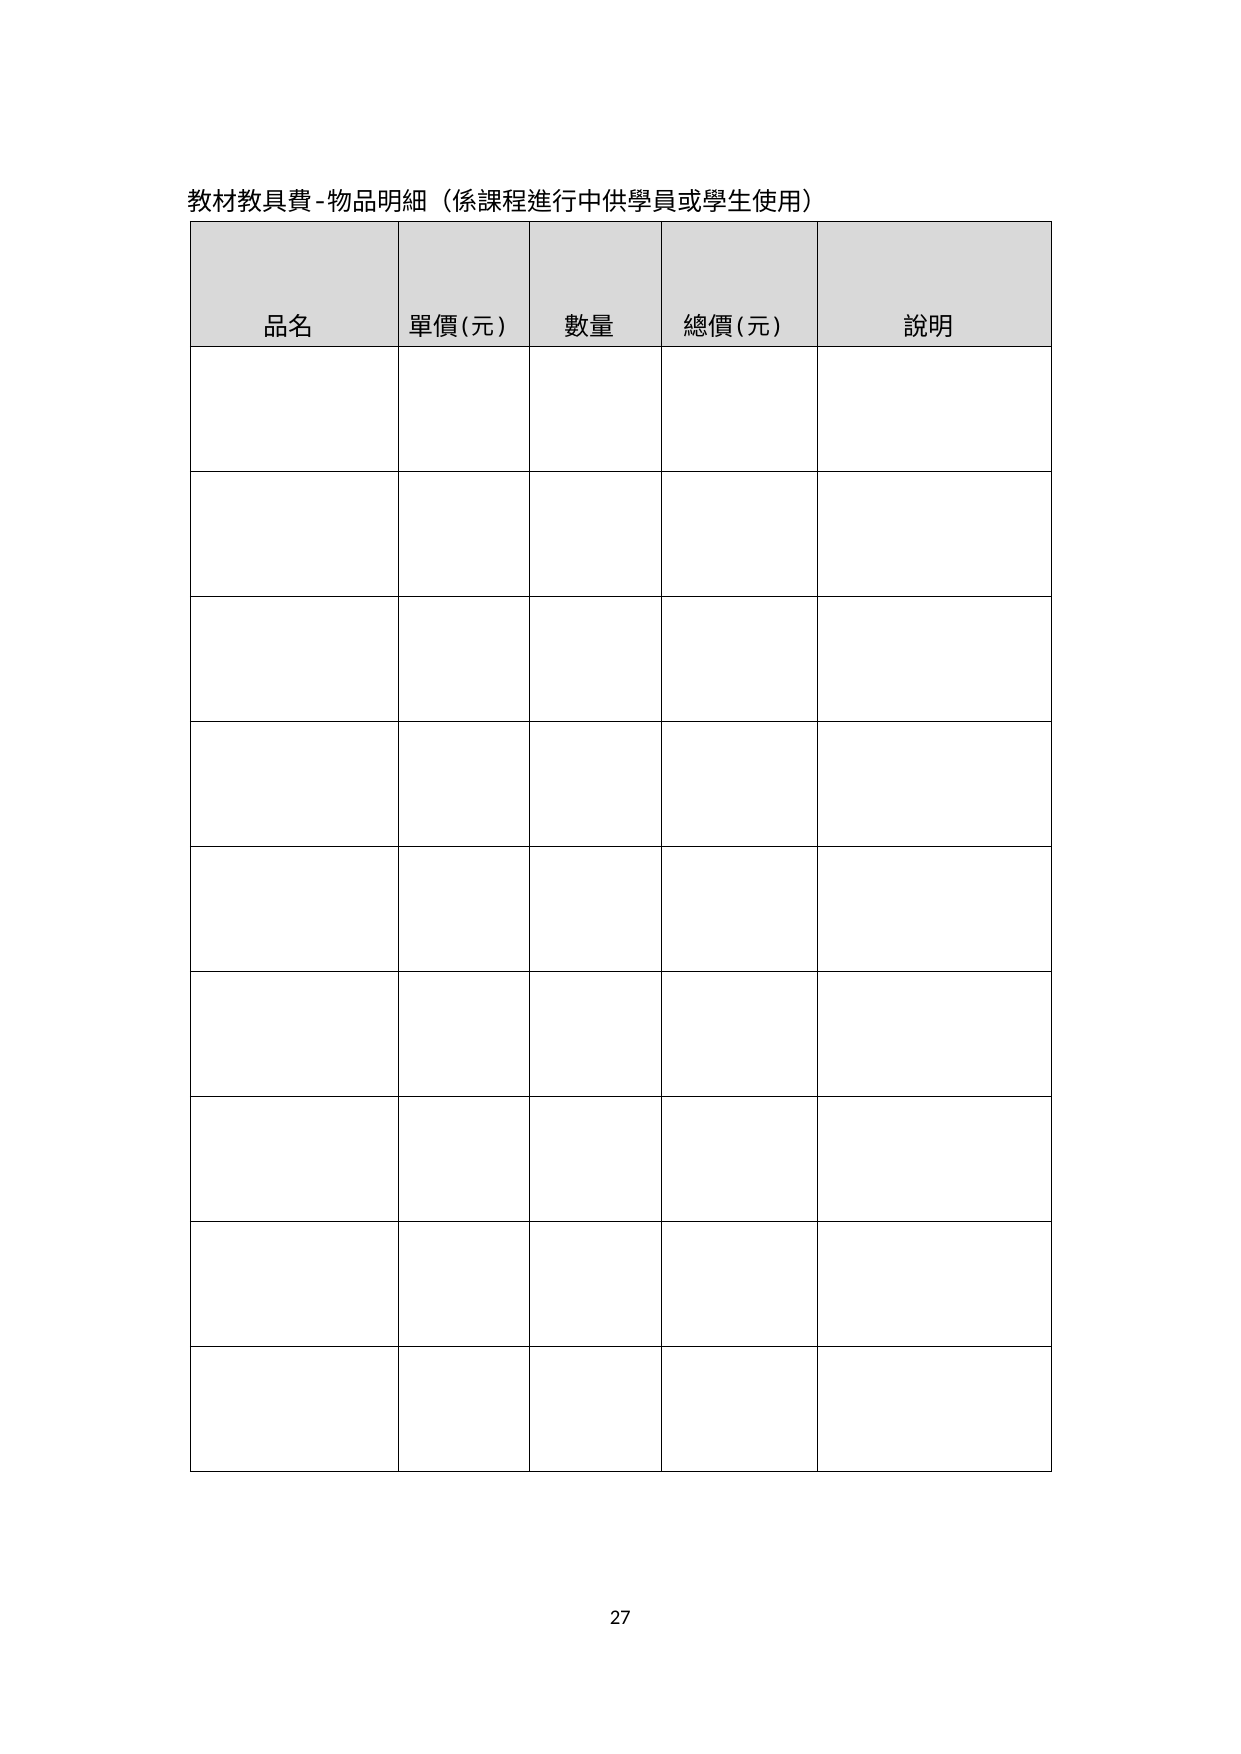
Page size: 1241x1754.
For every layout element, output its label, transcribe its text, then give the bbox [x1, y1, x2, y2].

table_cell [530, 1222, 661, 1346]
table_cell [191, 347, 398, 471]
table_header 說明 [818, 222, 1051, 346]
table_cell [191, 722, 398, 846]
table_cell [818, 847, 1051, 971]
table_cell [662, 1222, 817, 1346]
table_cell [399, 1097, 529, 1221]
table_cell [818, 597, 1051, 721]
table_cell [662, 1347, 817, 1471]
table_cell [191, 472, 398, 596]
table_cell [818, 722, 1051, 846]
table_cell [399, 847, 529, 971]
table_cell [399, 972, 529, 1096]
table_cell [191, 972, 398, 1096]
table_cell [530, 347, 661, 471]
table_cell [818, 1097, 1051, 1221]
table_cell [818, 472, 1051, 596]
table_cell [818, 1347, 1051, 1471]
table_cell [399, 1222, 529, 1346]
table_cell [662, 347, 817, 471]
table_cell [662, 597, 817, 721]
table_cell [399, 597, 529, 721]
table_cell [191, 1347, 398, 1471]
table_cell [818, 1222, 1051, 1346]
table_cell [191, 847, 398, 971]
table_cell [530, 1347, 661, 1471]
table_cell [662, 722, 817, 846]
table_cell [530, 472, 661, 596]
table_cell [530, 597, 661, 721]
table_cell [818, 972, 1051, 1096]
table_cell [191, 1097, 398, 1221]
table_cell [662, 472, 817, 596]
table_header 數量 [530, 222, 661, 346]
table_cell [530, 1097, 661, 1221]
table_cell [530, 847, 661, 971]
table_header 品名 [191, 222, 398, 346]
table_cell [530, 722, 661, 846]
table_cell [399, 1347, 529, 1471]
table_header 單價(元) [399, 222, 529, 346]
table_cell [399, 347, 529, 471]
text 教材教具費-物品明細（係課程進行中供學員或學生使用） [187, 158, 1053, 221]
table_cell [399, 722, 529, 846]
table_cell [530, 972, 661, 1096]
table_header 總價(元) [662, 222, 817, 346]
table_cell [662, 972, 817, 1096]
table_cell [191, 1222, 398, 1346]
table_cell [662, 847, 817, 971]
table_cell [399, 472, 529, 596]
table_cell [191, 597, 398, 721]
table_cell [662, 1097, 817, 1221]
table_cell [818, 347, 1051, 471]
